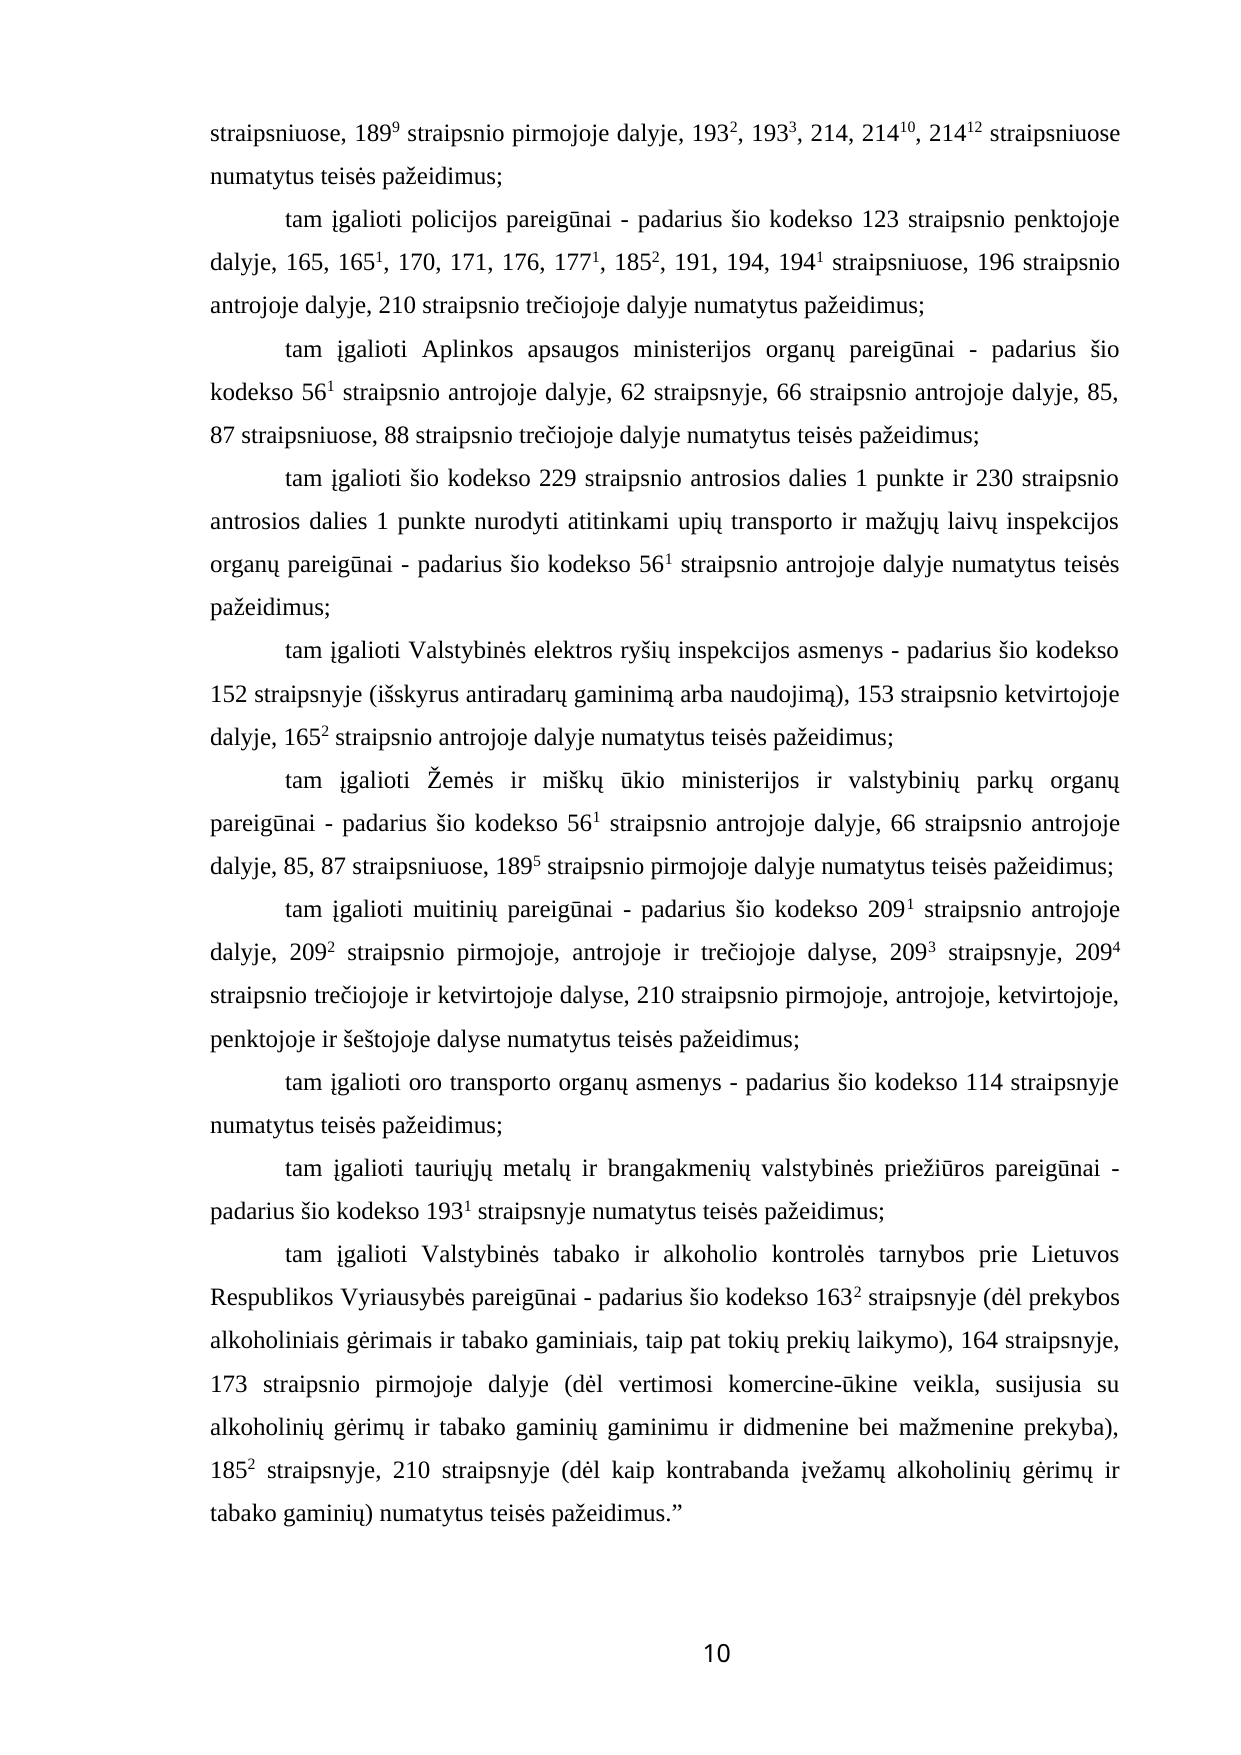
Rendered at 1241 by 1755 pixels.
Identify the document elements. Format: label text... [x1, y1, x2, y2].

text tam įgalioti muitinių pareigūnai - padarius šio kodekso 2091 straipsnio antrojoje dalyje, 2092 straipsnio pirmojoje, antrojoje ir trečiojoje dalyse, 2093 straipsnyje, 2094 straipsnio trečiojoje ir ketvirtojoje dalyse, 210 straipsnio pirmojoje, antrojoje, ketvirtojoje, penktojoje ir šeštojoje dalyse numatytus teisės pažeidimus; [210, 894, 1120, 1052]
text tam įgalioti policijos pareigūnai - padarius šio kodekso 123 straipsnio penktojoje dalyje, 165, 1651, 170, 171, 176, 1771, 1852, 191, 194, 1941 straipsniuose, 196 straipsnio antrojoje dalyje, 210 straipsnio trečiojoje dalyje numatytus pažeidimus; [210, 204, 1120, 319]
text straipsniuose, 1899 straipsnio pirmojoje dalyje, 1932, 1933, 214, 21410, 21412 straipsniuose numatytus teisės pažeidimus; [210, 118, 1120, 190]
text tam įgalioti Aplinkos apsaugos ministerijos organų pareigūnai - padarius šio kodekso 561 straipsnio antrojoje dalyje, 62 straipsnyje, 66 straipsnio antrojoje dalyje, 85, 87 straipsniuose, 88 straipsnio trečiojoje dalyje numatytus teisės pažeidimus; [210, 334, 1120, 449]
text tam įgalioti Valstybinės tabako ir alkoholio kontrolės tarnybos prie Lietuvos Respublikos Vyriausybės pareigūnai - padarius šio kodekso 1632 straipsnyje (dėl prekybos alkoholiniais gėrimais ir tabako gaminiais, taip pat tokių prekių laikymo), 164 straipsnyje, 173 straipsnio pirmojoje dalyje (dėl vertimosi komercine-ūkine veikla, susijusia su alkoholinių gėrimų ir tabako gaminių gaminimu ir didmenine bei mažmenine prekyba), 1852 straipsnyje, 210 straipsnyje (dėl kaip kontrabanda įvežamų alkoholinių gėrimų ir tabako gaminių) numatytus teisės pažeidimus.” [210, 1239, 1120, 1527]
text tam įgalioti Žemės ir miškų ūkio ministerijos ir valstybinių parkų organų pareigūnai - padarius šio kodekso 561 straipsnio antrojoje dalyje, 66 straipsnio antrojoje dalyje, 85, 87 straipsniuose, 1895 straipsnio pirmojoje dalyje numatytus teisės pažeidimus; [210, 765, 1120, 880]
text tam įgalioti oro transporto organų asmenys - padarius šio kodekso 114 straipsnyje numatytus teisės pažeidimus; [210, 1067, 1120, 1139]
text tam įgalioti šio kodekso 229 straipsnio antrosios dalies 1 punkte ir 230 straipsnio antrosios dalies 1 punkte nurodyti atitinkami upių transporto ir mažųjų laivų inspekcijos organų pareigūnai - padarius šio kodekso 561 straipsnio antrojoje dalyje numatytus teisės pažeidimus; [210, 463, 1120, 621]
text tam įgalioti tauriųjų metalų ir brangakmenių valstybinės priežiūros pareigūnai - padarius šio kodekso 1931 straipsnyje numatytus teisės pažeidimus; [210, 1153, 1120, 1225]
text tam įgalioti Valstybinės elektros ryšių inspekcijos asmenys - padarius šio kodekso 152 straipsnyje (išskyrus antiradarų gaminimą arba naudojimą), 153 straipsnio ketvirtojoje dalyje, 1652 straipsnio antrojoje dalyje numatytus teisės pažeidimus; [210, 636, 1120, 751]
